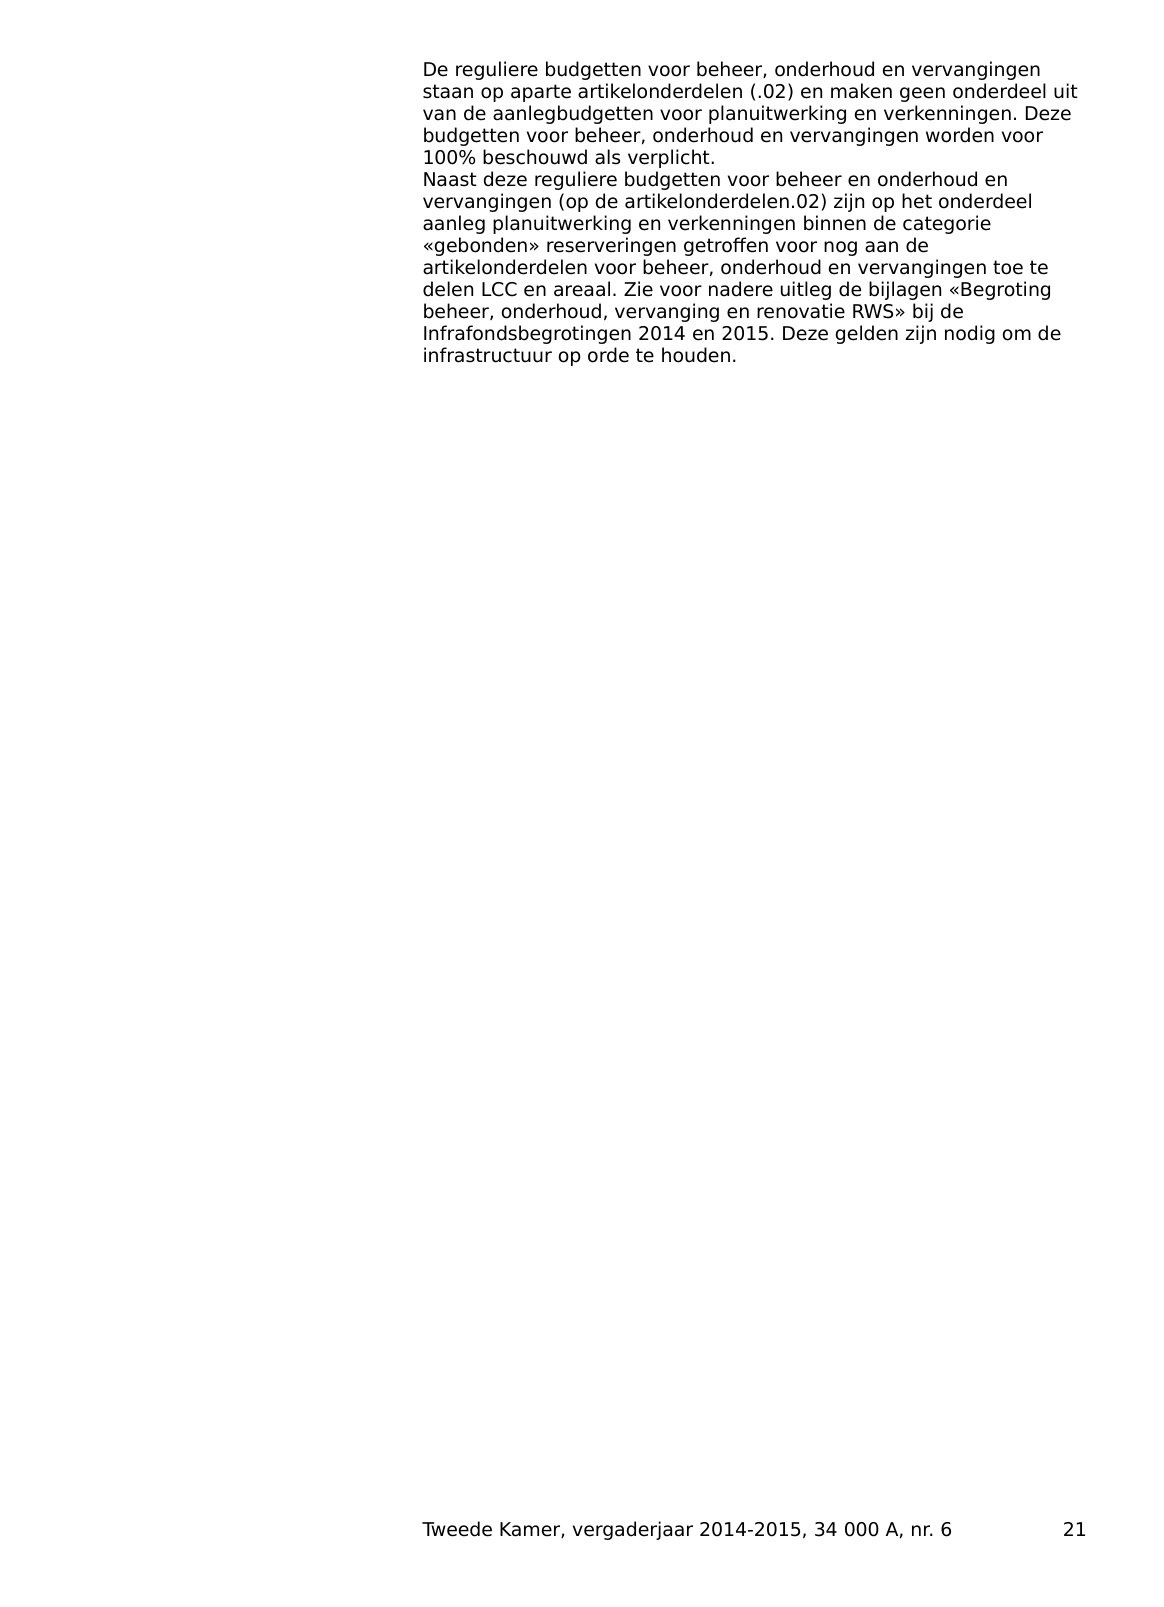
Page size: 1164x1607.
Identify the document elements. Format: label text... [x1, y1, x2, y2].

text De reguliere budgetten voor beheer, onderhoud en vervangingen staan op aparte artikelonderdelen (.02) en maken geen onderdeel uit van de aanlegbudgetten voor planuitwerking en verkenningen. Deze budgetten voor beheer, onderhoud en vervangingen worden voor 100% beschouwd als verplicht. [422, 59, 1087, 169]
text Naast deze reguliere budgetten voor beheer en onderhoud en vervangingen (op de artikelonderdelen.02) zijn op het onderdeel aanleg planuitwerking en verkenningen binnen de categorie «gebonden» reserveringen getroffen voor nog aan de artikelonderdelen voor beheer, onderhoud en vervangingen toe te delen LCC en areaal. Zie voor nadere uitleg de bijlagen «Begroting beheer, onderhoud, vervanging en renovatie RWS» bij de Infrafondsbegrotingen 2014 en 2015. Deze gelden zijn nodig om de infrastructuur op orde te houden. [422, 169, 1087, 367]
